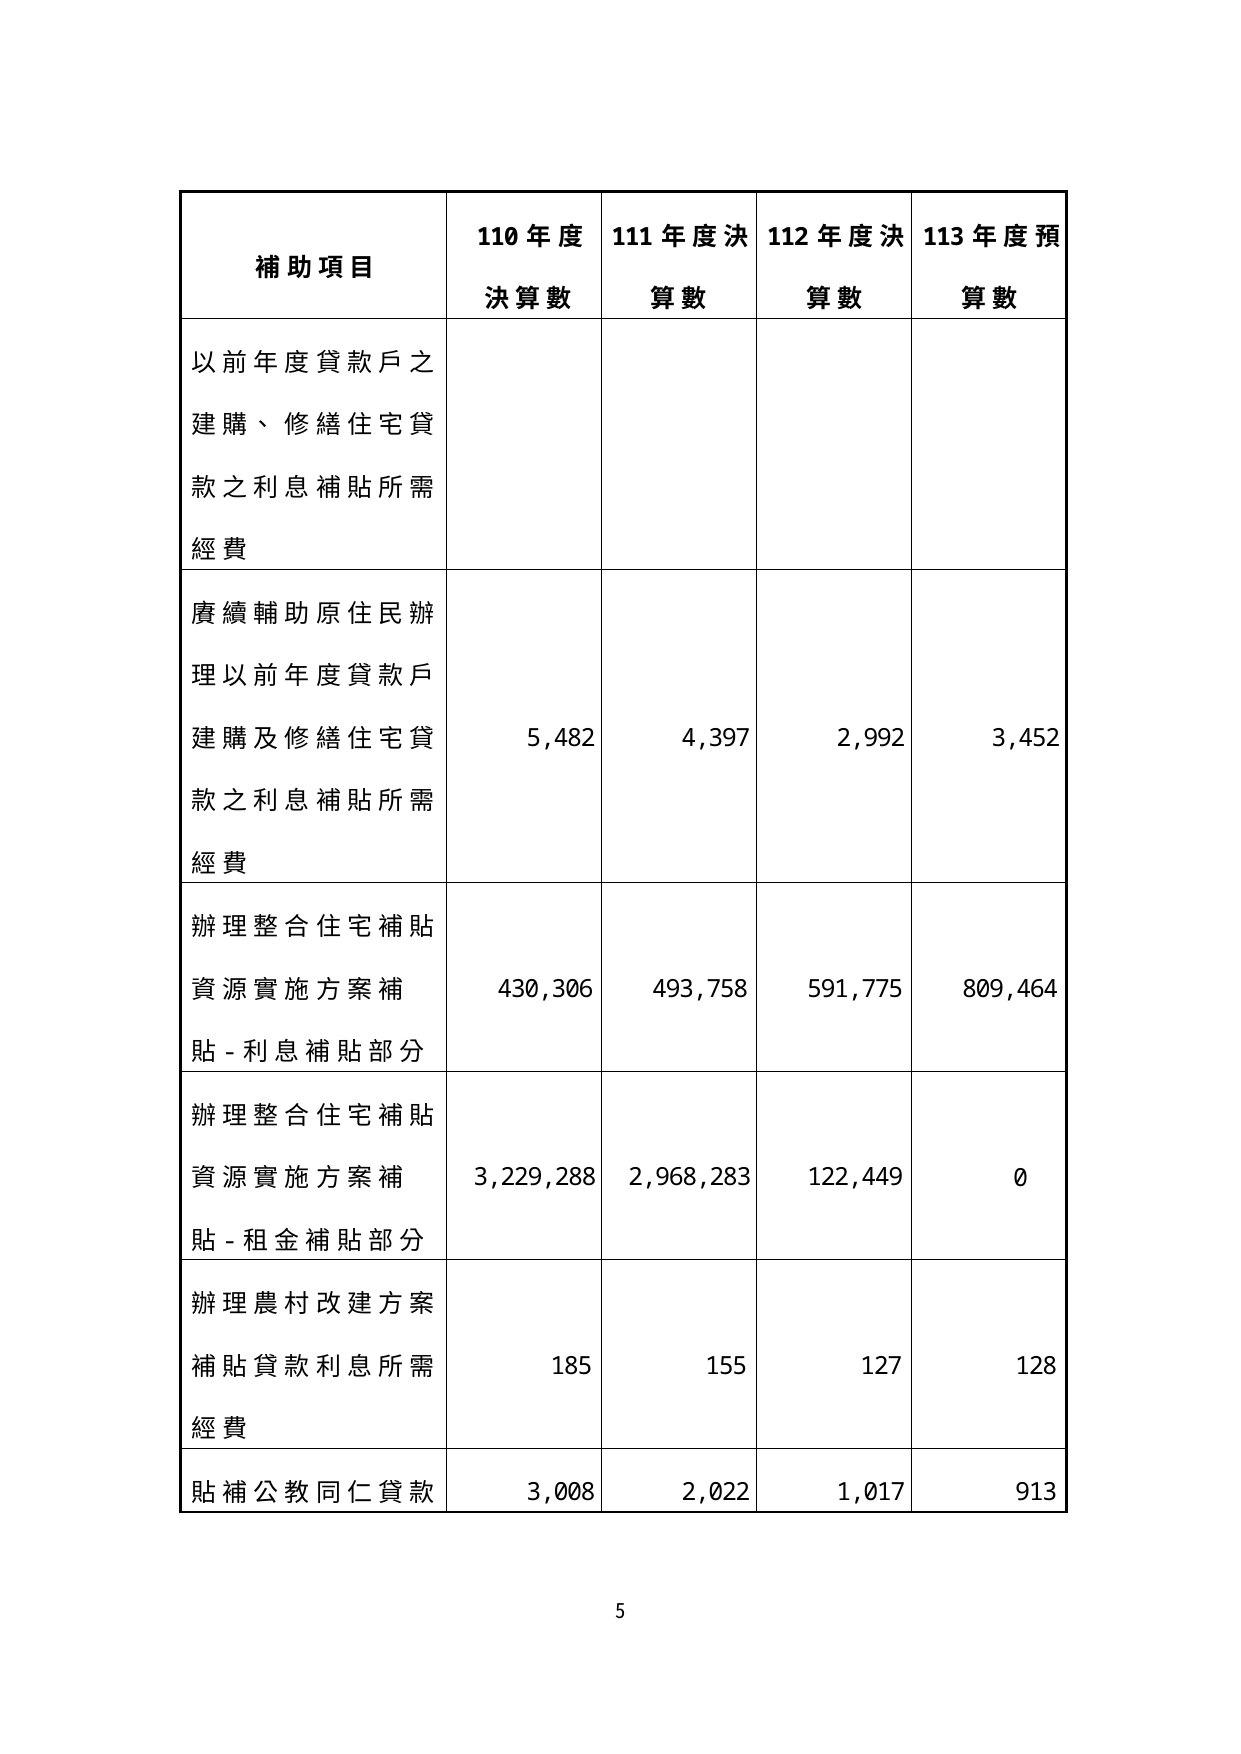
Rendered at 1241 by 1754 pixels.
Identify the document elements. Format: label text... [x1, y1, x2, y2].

table_cell [447, 319, 601, 569]
table_header 113年度預算數 [912, 193, 1065, 318]
table_cell [757, 319, 911, 569]
table_cell 1,017 [757, 1449, 911, 1511]
table_cell 3,008 [447, 1449, 601, 1511]
table_cell 3,452 [912, 570, 1065, 882]
table_cell 185 [447, 1260, 601, 1448]
table_cell 809,464 [912, 883, 1065, 1071]
table_cell 辦理農村改建方案補貼貸款利息所需經費 [182, 1260, 446, 1448]
table_cell [912, 319, 1065, 569]
table_cell 430,306 [447, 883, 601, 1071]
table_cell 493,758 [602, 883, 756, 1071]
table_cell 以前年度貸款戶之建購、修繕住宅貸款之利息補貼所需經費 [182, 319, 446, 569]
table_cell 591,775 [757, 883, 911, 1071]
table_cell 貼補公教同仁貸款 [182, 1449, 446, 1511]
table_cell 122,449 [757, 1072, 911, 1259]
table_cell 2,022 [602, 1449, 756, 1511]
table_header 補助項目 [182, 193, 446, 318]
table_cell 賡續輔助原住民辦理以前年度貸款戶建購及修繕住宅貸款之利息補貼所需經費 [182, 570, 446, 882]
table_cell [602, 319, 756, 569]
table_header 112年度決算數 [757, 193, 911, 318]
table_cell 5,482 [447, 570, 601, 882]
table_cell 128 [912, 1260, 1065, 1448]
table_cell 辦理整合住宅補貼資源實施方案補貼-利息補貼部分 [182, 883, 446, 1071]
table_cell 0 [912, 1072, 1065, 1259]
table_cell 辦理整合住宅補貼資源實施方案補貼-租金補貼部分 [182, 1072, 446, 1259]
table_cell 2,968,283 [602, 1072, 756, 1259]
table_header 111年度決算數 [602, 193, 756, 318]
table_cell 4,397 [602, 570, 756, 882]
table_cell 127 [757, 1260, 911, 1448]
table_cell 913 [912, 1449, 1065, 1511]
table_cell 2,992 [757, 570, 911, 882]
table_header 110年度決算數 [447, 193, 601, 318]
table_cell 3,229,288 [447, 1072, 601, 1259]
table_cell 155 [602, 1260, 756, 1448]
